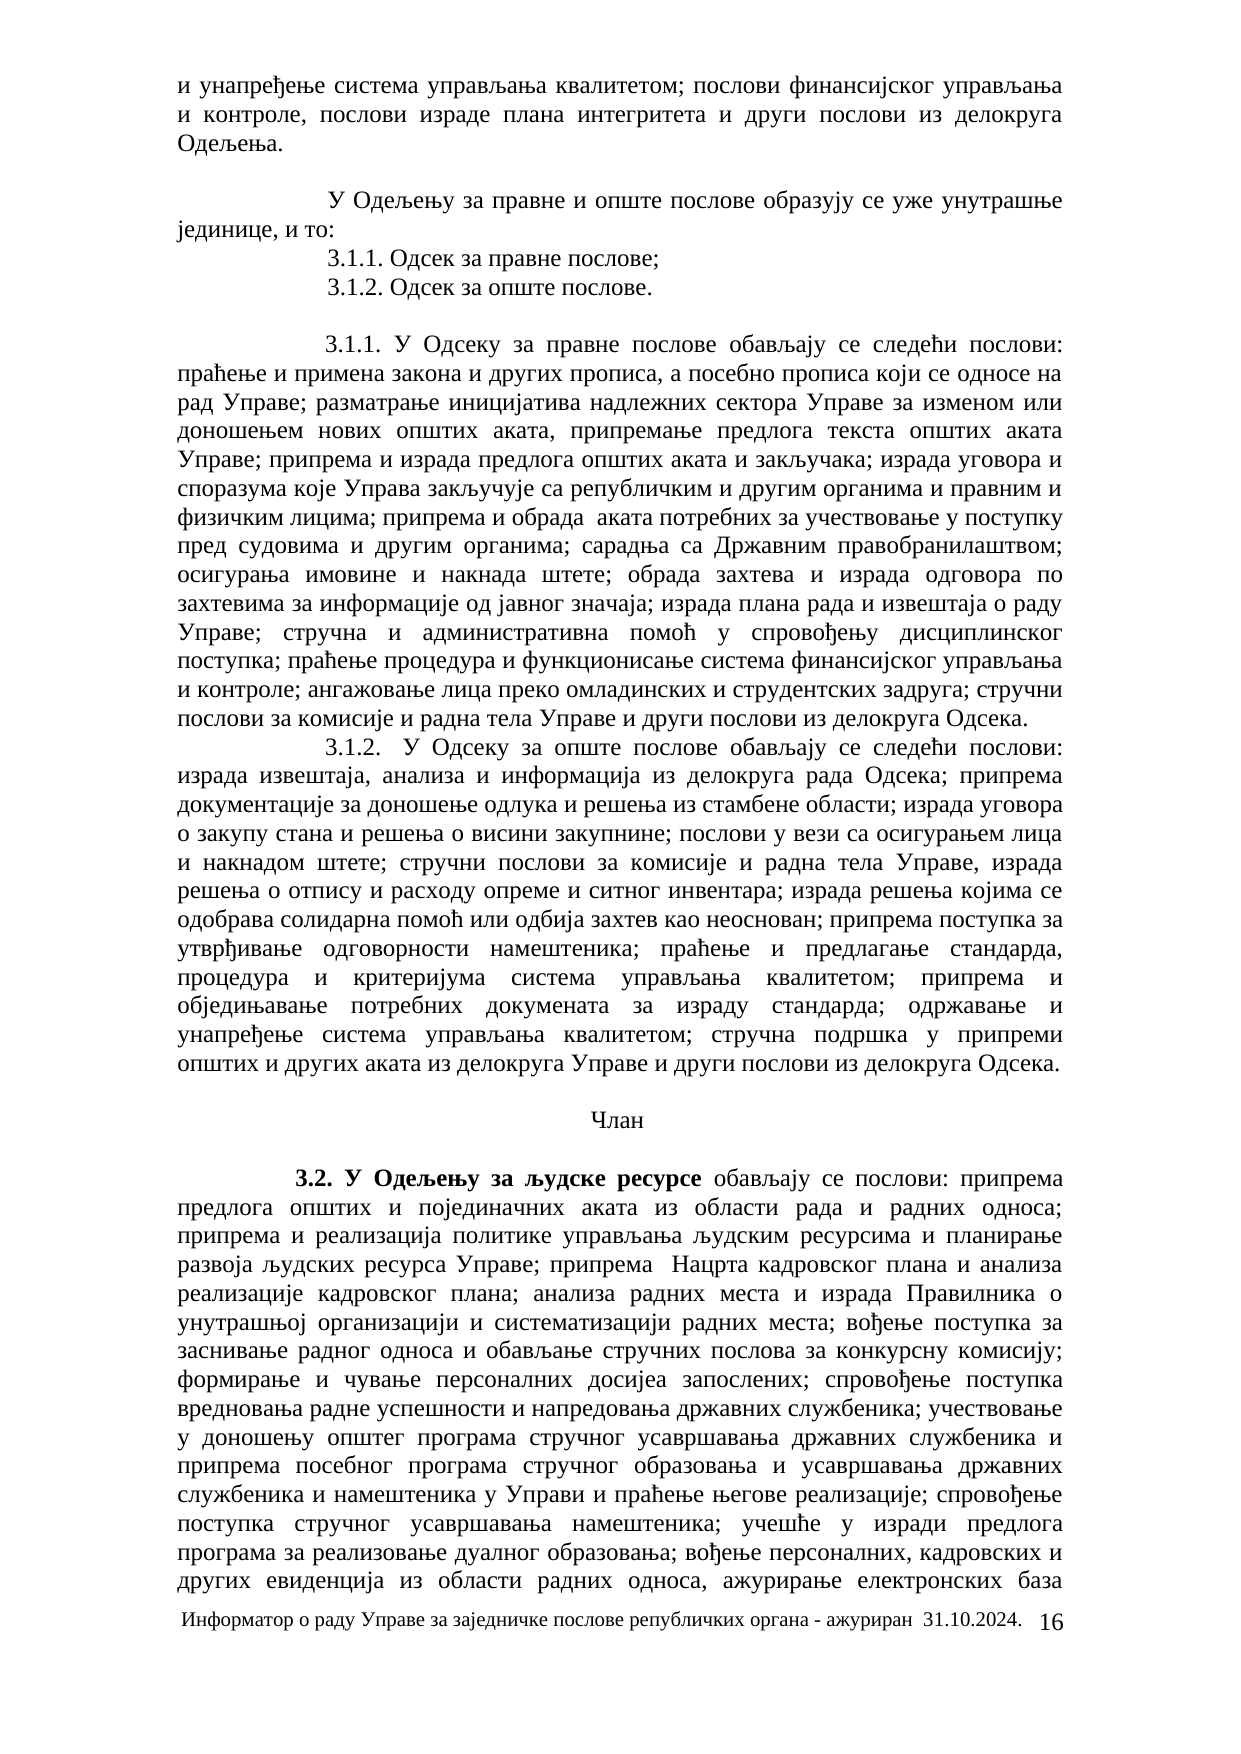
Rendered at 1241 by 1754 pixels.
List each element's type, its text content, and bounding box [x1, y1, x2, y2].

text 3.1.1. У Одсеку за правне послове обављају се следећи послови: праћење и примена закона и других прописа, а посебно прописа који се односе на рад Управе; разматрање иницијатива надлежних сектора Управе за изменом или доношењем нових општих аката, припремање предлога текста општих аката Управе; припрема и израда предлога општих аката и закључака; израда уговора и споразума које Управа закључује са републичким и другим органима и правним и физичким лицима; припрема и обрада аката потребних за учествовање у поступку пред судовима и другим органима; сарадња са Државним правобранилаштвом; осигурања имовине и накнада штете; обрада захтева и израда одговора по захтевима за информације од јавног значаја; израда плана рада и извештаја о раду Управе; стручна и административна помоћ у спровођењу дисциплинског поступка; праћење процедура и функционисање система финансијског управљања и контроле; ангажовање лица преко омладинских и струдентских задруга; стручни послови за комисије и радна тела Управе и други послови из делокруга Одсека. [177, 329, 1063, 732]
text и унапређење система управљања квалитетом; послови финансијског управљања и контроле, послови израде плана интегритета и други послови из делокруга Одељења. [177, 71, 1063, 157]
text У Одељењу за правне и опште послове образују се уже унутрашње јединице, и то: [177, 186, 1063, 243]
text 3.1.2. Одсек за опште послове. [177, 272, 1063, 301]
text 3.1.1. Одсек за правне послове; [177, 243, 1063, 272]
text 3.1.2. У Одсеку за опште послове обављају се следећи послови: израда извештаја, анализа и информација из делокруга рада Одсека; припрема документације за доношење одлука и решења из стамбене области; израда уговора о закупу стана и решења о висини закупнине; послови у вези са осигурањем лица и накнадом штете; стручни послови за комисије и радна тела Управе, израда решења о отпису и расходу опреме и ситног инвентара; израда решења којима се одобрава солидарна помоћ или одбија захтев као неоснован; припрема поступка за утврђивање одговорности намештеника; праћење и предлагање стандарда, процедура и критеријума система управљања квалитетом; припрема и обједињавање потребних докумената за израду стандарда; одржавање и унапређење система управљања квалитетом; стручна подршка у припреми општих и других аката из делокруга Управе и други послови из делокруга Одсека. [177, 732, 1063, 1077]
text Члан [177, 1106, 1063, 1134]
text 3.2. У Одељењу за људске ресурсе обављају се послови: припрема предлога општих и појединачних аката из области рада и радних односа; припрема и реализација политике управљања људским ресурсима и планирање развоја људских ресурса Управе; припрема Нацрта кадровског плана и анализа реализације кадровског плана; анализа радних места и израда Правилника о унутрашњој организацији и систематизацији радних места; вођење поступка за заснивање радног односа и обављање стручних послова за конкурсну комисију; формирање и чување персоналних досијеа запослених; спровођење поступка вредновања радне успешности и напредовања државних службеника; учествовање у доношењу општег програма стручног усавршавања државних службеника и припрема посебног програма стручног образовања и усавршавања државних службеника и намештеника у Управи и праћење његове реализације; спровођење поступка стручног усавршавања намештеника; учешће у изради предлога програма за реализовање дуалног образовања; вођење персоналних, кадровских и других евиденција из области радних односа, ажурирање електронских база [177, 1163, 1063, 1594]
